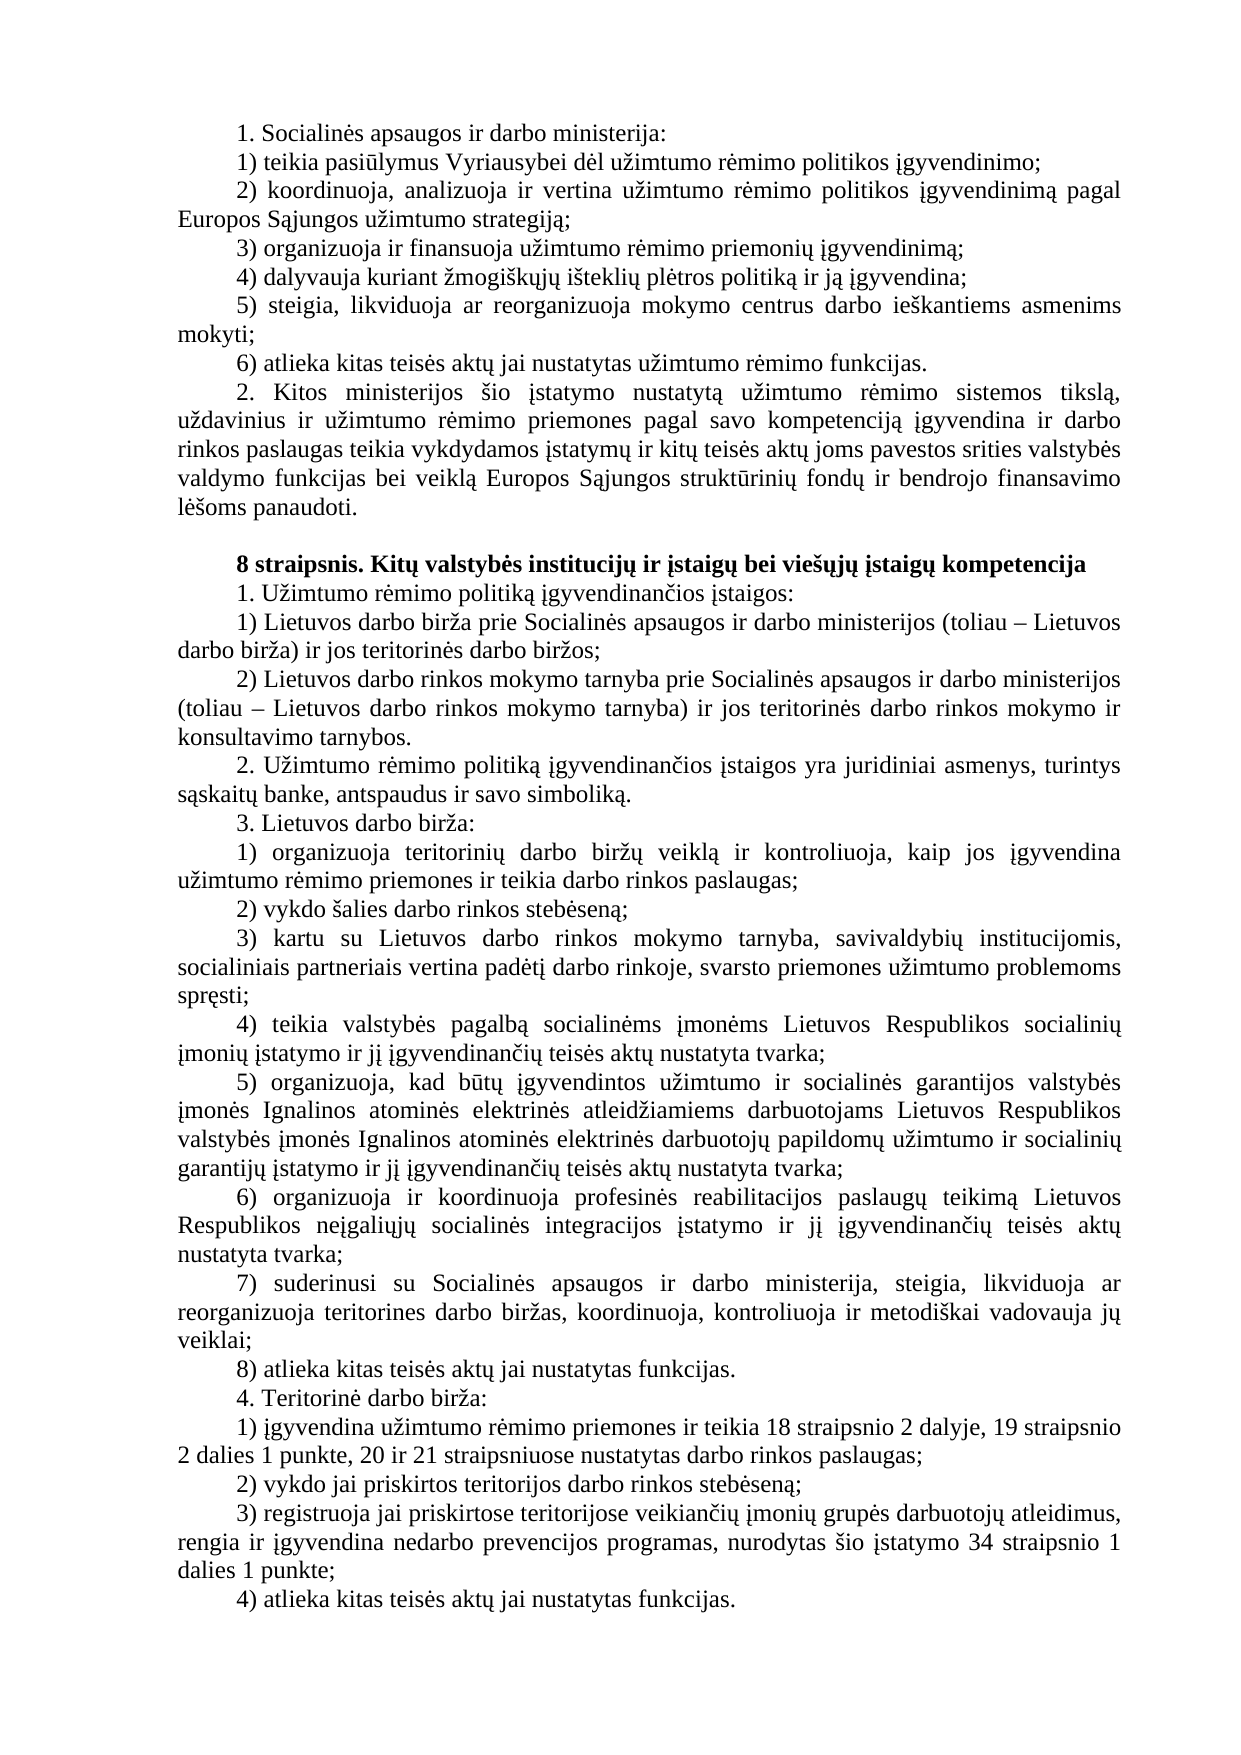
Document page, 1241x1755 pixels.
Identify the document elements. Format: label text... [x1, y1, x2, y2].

text 3) organizuoja ir finansuoja užimtumo rėmimo priemonių įgyvendinimą; [177, 233, 1122, 262]
text 2) vykdo jai priskirtos teritorijos darbo rinkos stebėseną; [177, 1469, 1122, 1498]
text 2. Kitos ministerijos šio įstatymo nustatytą užimtumo rėmimo sistemos tikslą, uždavinius ir užimtumo rėmimo priemones pagal savo kompetenciją įgyvendina ir darbo rinkos paslaugas teikia vykdydamos įstatymų ir kitų teisės aktų joms pavestos srities valstybės valdymo funkcijas bei veiklą Europos Sąjungos struktūrinių fondų ir bendrojo finansavimo lėšoms panaudoti. [177, 377, 1122, 521]
text 6) organizuoja ir koordinuoja profesinės reabilitacijos paslaugų teikimą Lietuvos Respublikos neįgaliųjų socialinės integracijos įstatymo ir jį įgyvendinančių teisės aktų nustatyta tvarka; [177, 1182, 1122, 1268]
text 5) steigia, likviduoja ar reorganizuoja mokymo centrus darbo ieškantiems asmenims mokyti; [177, 291, 1122, 348]
text 3) kartu su Lietuvos darbo rinkos mokymo tarnyba, savivaldybių institucijomis, socialiniais partneriais vertina padėtį darbo rinkoje, svarsto priemones užimtumo problemoms spręsti; [177, 923, 1122, 1009]
text 1. Socialinės apsaugos ir darbo ministerija: [177, 118, 1122, 147]
text 6) atlieka kitas teisės aktų jai nustatytas užimtumo rėmimo funkcijas. [177, 348, 1122, 377]
text 3) registruoja jai priskirtose teritorijose veikiančių įmonių grupės darbuotojų atleidimus, rengia ir įgyvendina nedarbo prevencijos programas, nurodytas šio įstatymo 34 straipsnio 1 dalies 1 punkte; [177, 1498, 1122, 1584]
text 8 straipsnis. Kitų valstybės institucijų ir įstaigų bei viešųjų įstaigų kompetencija [177, 549, 1122, 578]
text 2) koordinuoja, analizuoja ir vertina užimtumo rėmimo politikos įgyvendinimą pagal Europos Sąjungos užimtumo strategiją; [177, 176, 1122, 233]
text 1. Užimtumo rėmimo politiką įgyvendinančios įstaigos: [177, 578, 1122, 607]
text 3. Lietuvos darbo birža: [177, 808, 1122, 837]
text 5) organizuoja, kad būtų įgyvendintos užimtumo ir socialinės garantijos valstybės įmonės Ignalinos atominės elektrinės atleidžiamiems darbuotojams Lietuvos Respublikos valstybės įmonės Ignalinos atominės elektrinės darbuotojų papildomų užimtumo ir socialinių garantijų įstatymo ir jį įgyvendinančių teisės aktų nustatyta tvarka; [177, 1067, 1122, 1182]
text 2) Lietuvos darbo rinkos mokymo tarnyba prie Socialinės apsaugos ir darbo ministerijos (toliau – Lietuvos darbo rinkos mokymo tarnyba) ir jos teritorinės darbo rinkos mokymo ir konsultavimo tarnybos. [177, 664, 1122, 751]
text 1) Lietuvos darbo birža prie Socialinės apsaugos ir darbo ministerijos (toliau – Lietuvos darbo birža) ir jos teritorinės darbo biržos; [177, 607, 1122, 664]
text 4) atlieka kitas teisės aktų jai nustatytas funkcijas. [177, 1584, 1122, 1613]
text 8) atlieka kitas teisės aktų jai nustatytas funkcijas. [177, 1354, 1122, 1383]
text 4) dalyvauja kuriant žmogiškųjų išteklių plėtros politiką ir ją įgyvendina; [177, 262, 1122, 291]
text 2. Užimtumo rėmimo politiką įgyvendinančios įstaigos yra juridiniai asmenys, turintys sąskaitų banke, antspaudus ir savo simboliką. [177, 751, 1122, 808]
text 1) teikia pasiūlymus Vyriausybei dėl užimtumo rėmimo politikos įgyvendinimo; [177, 147, 1122, 176]
text 4. Teritorinė darbo birža: [177, 1383, 1122, 1412]
text 1) įgyvendina užimtumo rėmimo priemones ir teikia 18 straipsnio 2 dalyje, 19 straipsnio 2 dalies 1 punkte, 20 ir 21 straipsniuose nustatytas darbo rinkos paslaugas; [177, 1412, 1122, 1469]
text 4) teikia valstybės pagalbą socialinėms įmonėms Lietuvos Respublikos socialinių įmonių įstatymo ir jį įgyvendinančių teisės aktų nustatyta tvarka; [177, 1009, 1122, 1067]
text 1) organizuoja teritorinių darbo biržų veiklą ir kontroliuoja, kaip jos įgyvendina užimtumo rėmimo priemones ir teikia darbo rinkos paslaugas; [177, 837, 1122, 894]
text 7) suderinusi su Socialinės apsaugos ir darbo ministerija, steigia, likviduoja ar reorganizuoja teritorines darbo biržas, koordinuoja, kontroliuoja ir metodiškai vadovauja jų veiklai; [177, 1268, 1122, 1354]
text 2) vykdo šalies darbo rinkos stebėseną; [177, 894, 1122, 923]
